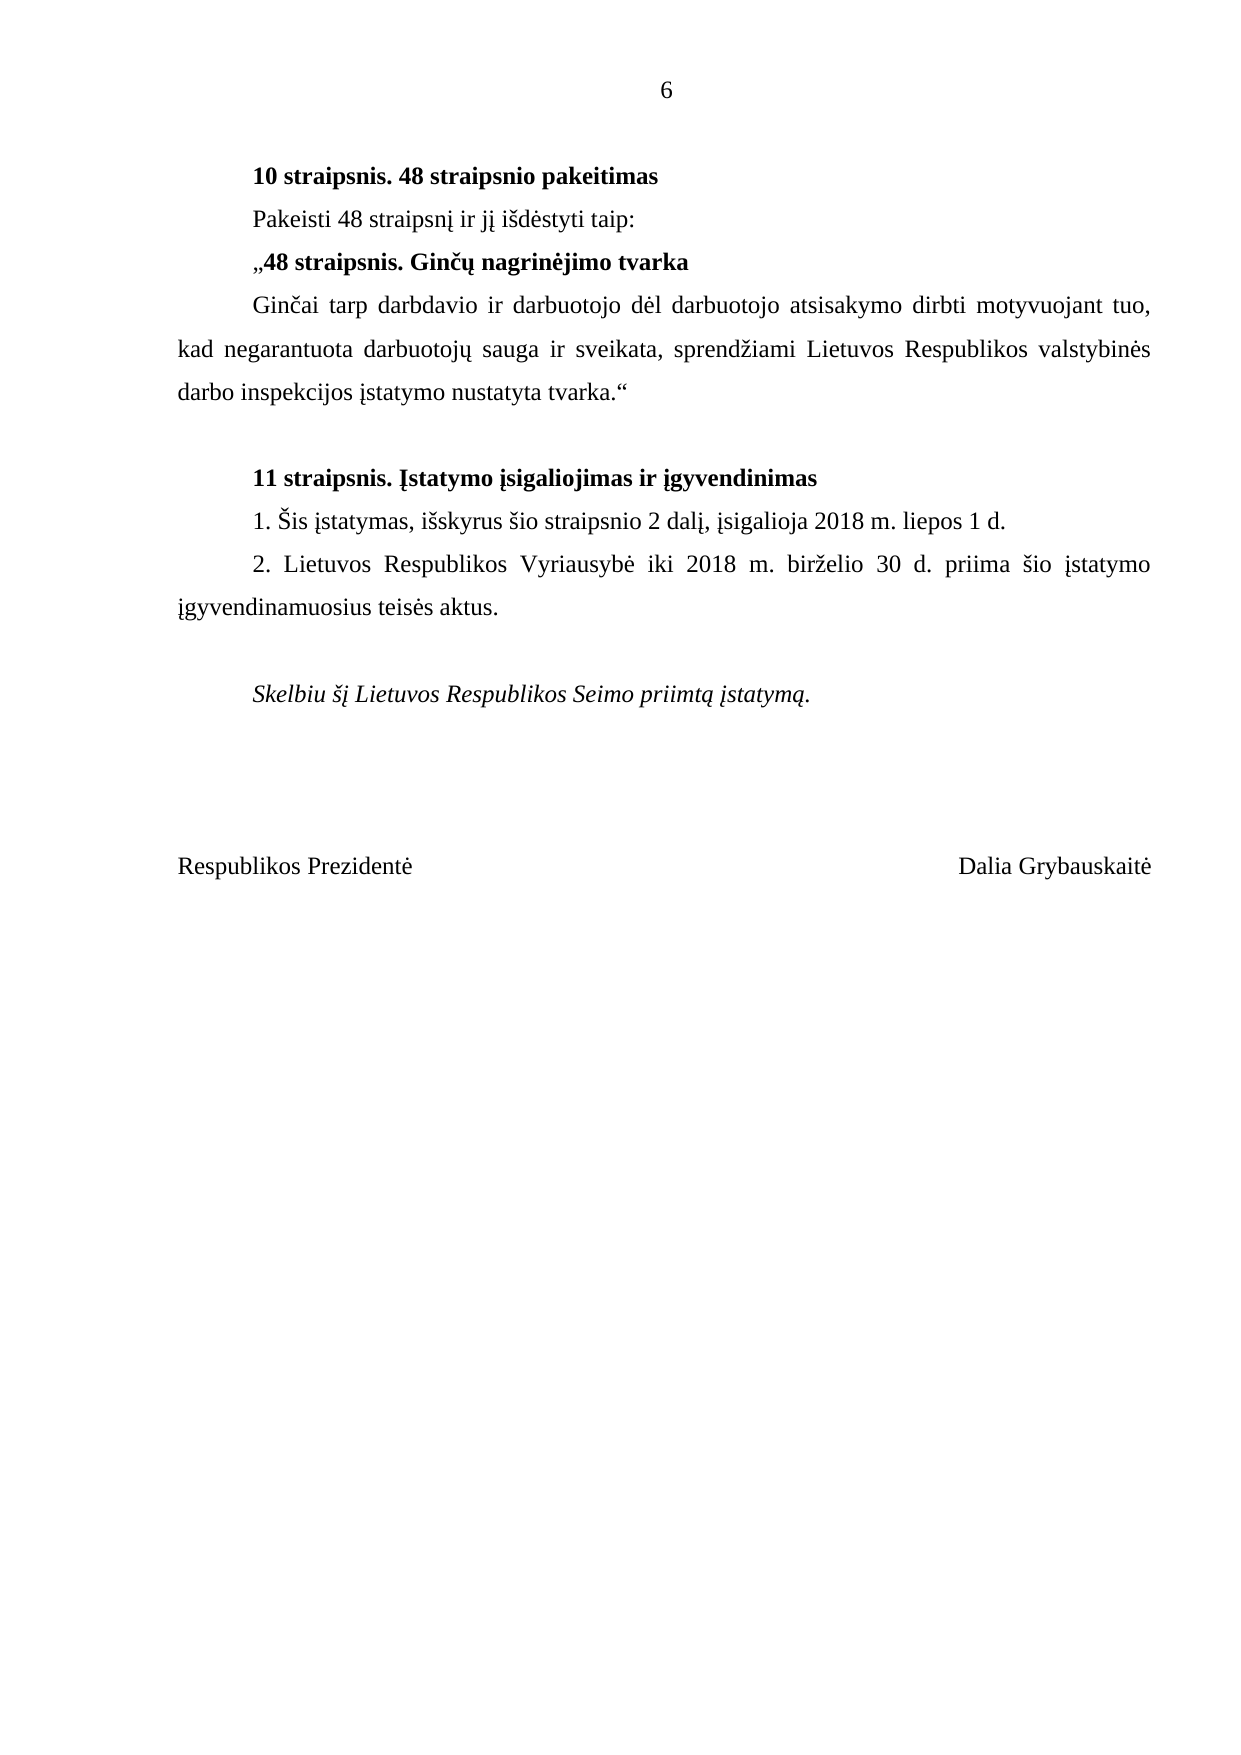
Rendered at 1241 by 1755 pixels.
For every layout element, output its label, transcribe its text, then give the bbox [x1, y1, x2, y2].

text Ginčai tarp darbdavio ir darbuotojo dėl darbuotojo atsisakymo dirbti motyvuojant tuo, kad negarantuota darbuotojų sauga ir sveikata, sprendžiami Lietuvos Respublikos valstybinės darbo inspekcijos įstatymo nustatyta tvarka.“ [177, 291, 1152, 406]
text 11 straipsnis. Įstatymo įsigaliojimas ir įgyvendinimas [177, 463, 1152, 492]
text Skelbiu šį Lietuvos Respublikos Seimo priimtą įstatymą. [177, 679, 1152, 707]
text 1. Šis įstatymas, išskyrus šio straipsnio 2 dalį, įsigalioja 2018 m. liepos 1 d. [177, 506, 1152, 535]
text Respublikos Prezidentė Dalia Grybauskaitė [177, 851, 1152, 880]
text Pakeisti 48 straipsnį ir jį išdėstyti taip: [177, 204, 1152, 233]
text „48 straipsnis. Ginčų nagrinėjimo tvarka [177, 247, 1152, 276]
text 2. Lietuvos Respublikos Vyriausybė iki 2018 m. birželio 30 d. priima šio įstatymo įgyvendinamuosius teisės aktus. [177, 549, 1152, 621]
text 10 straipsnis. 48 straipsnio pakeitimas [177, 161, 1152, 190]
